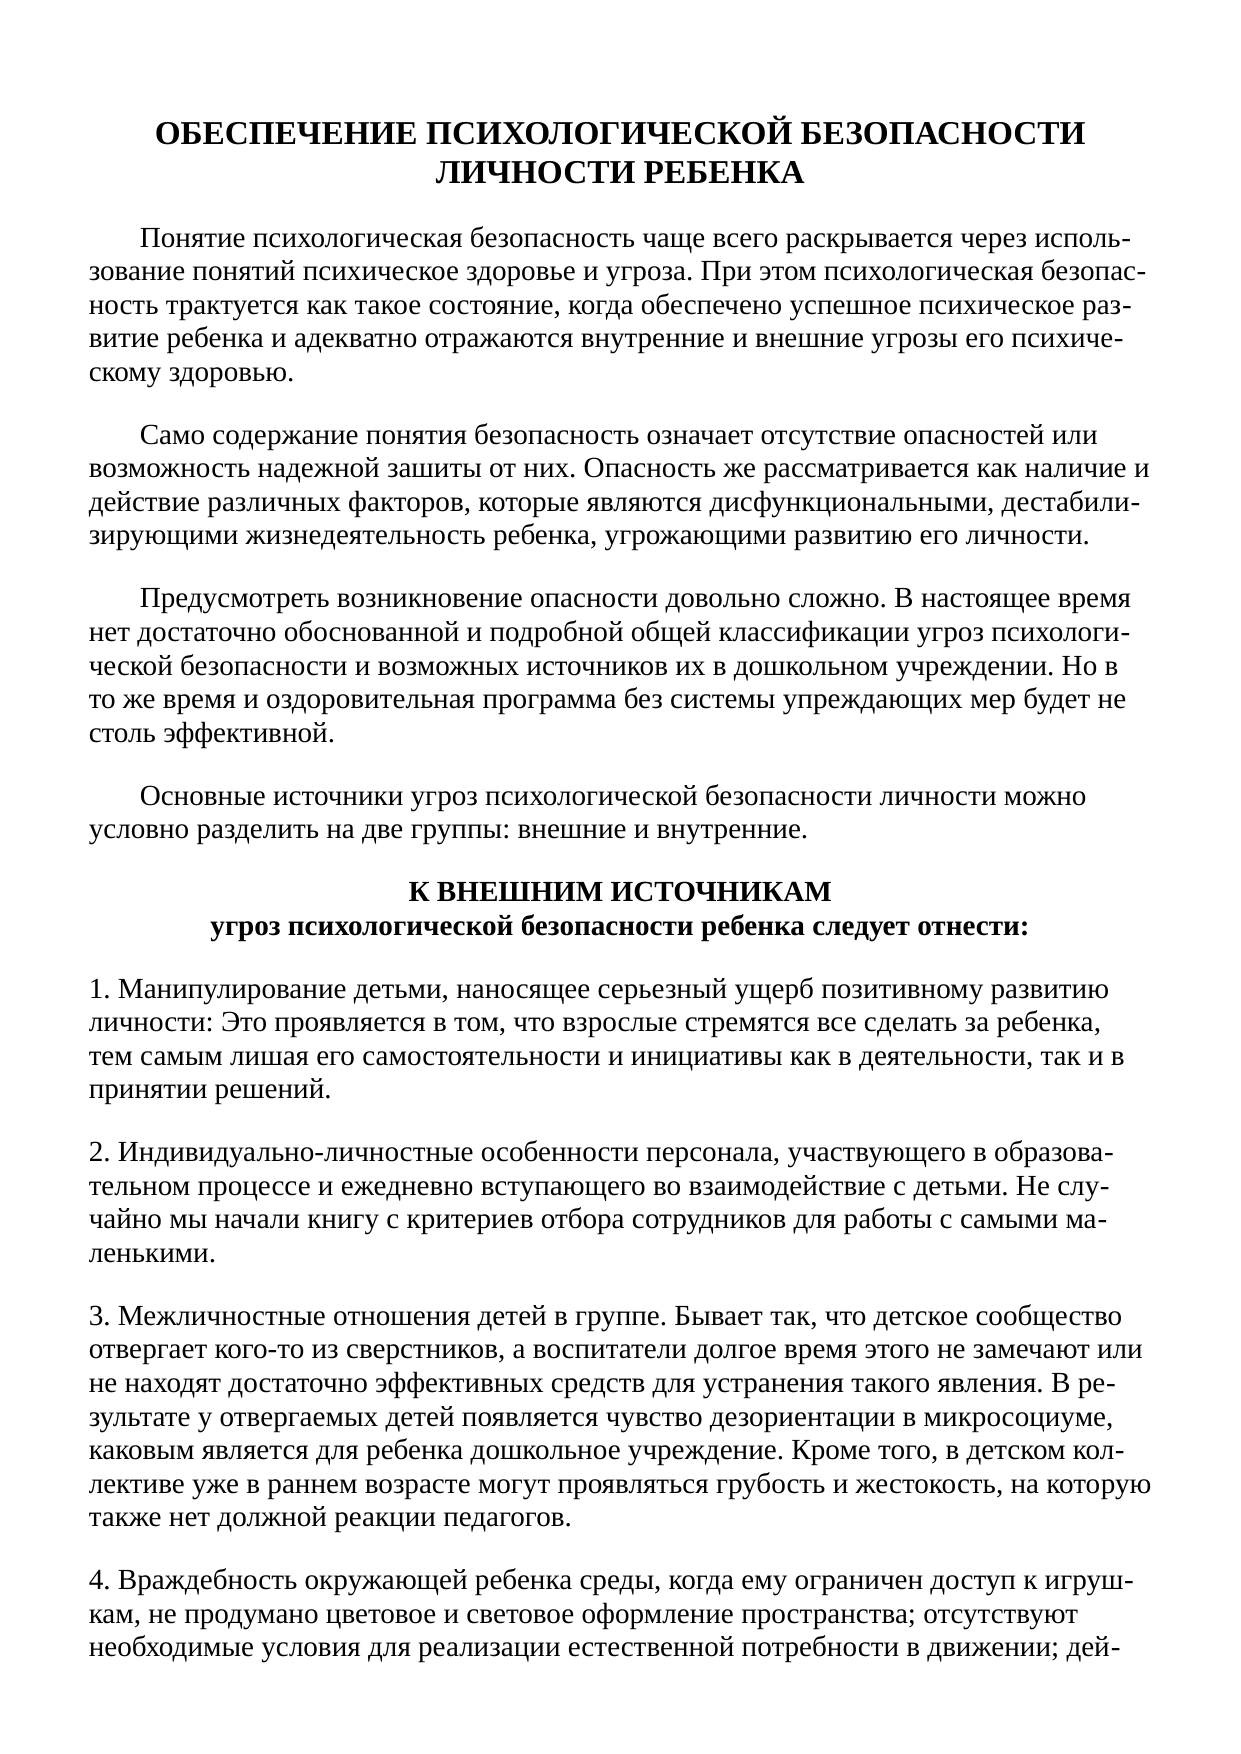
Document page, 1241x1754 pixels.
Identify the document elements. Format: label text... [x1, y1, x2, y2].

text 1. Манипулирование детьми, наносящее серьезный ущерб позитивному развитию личности: Это проявляется в том, что взрослые стремятся все сделать за ребенка, тем самым лишая его самостоятельности и инициативы как в деятельности, так и в принятии решений. [88, 971, 1152, 1105]
text Понятие психологическая безопасность чаще всего раскрывается через исполь­зование понятий психическое здоровье и угроза. При этом психологическая безопас­ность трактуется как такое состояние, когда обеспечено успешное психическое раз­витие ребенка и адекватно отражаются внутренние и внешние угрозы его психиче­скому здоровью. [88, 220, 1152, 387]
text 4. Враждебность окружающей ребенка среды, когда ему ограничен доступ к игруш­кам, не продумано цветовое и световое оформление пространства; отсутствуют необходимые условия для реализации естественной потребности в движении; дей­ [88, 1562, 1152, 1663]
text Основные источники угроз психологической безопасности личности можно условно разделить на две группы: внешние и внутренние. [88, 778, 1152, 845]
text Предусмотреть возникновение опасности довольно сложно. В настоящее время нет достаточно обоснованной и подробной общей классификации угроз психологи­ческой безопасности и возможных источников их в дошкольном учреждении. Но в то же время и оздоровительная программа без системы упреждающих мер будет не столь эффективной. [88, 581, 1152, 748]
text 2. Индивидуально-личностные особенности персонала, участвующего в образова­тельном процессе и ежедневно вступающего во взаимодействие с детьми. Не слу­чайно мы начали книгу с критериев отбора сотрудников для работы с самыми ма­ленькими. [88, 1134, 1152, 1269]
text Само содержание понятия безопасность означает отсутствие опасностей или возможность надежной зашиты от них. Опасность же рассматривается как наличие и действие различных факторов, которые являются дисфункциональными, дестабили­зирующими жизнедеятельность ребенка, угрожающими развитию его личности. [88, 417, 1152, 551]
text 3. Межличностные отношения детей в группе. Бывает так, что детское сообщество отвергает кого-то из сверстников, а воспитатели долгое время этого не замечают или не находят достаточно эффективных средств для устранения такого явления. В ре­зультате у отвергаемых детей появляется чувство дезориентации в микросоциуме, каковым является для ребенка дошкольное учреждение. Кроме того, в детском кол­лективе уже в раннем возрасте могут проявляться грубость и жестокость, на кото­рую также нет должной реакции педагогов. [88, 1298, 1152, 1533]
text К ВНЕШНИМ ИСТОЧНИКАМ угроз психологической безопасности ребенка следует отнести: [88, 874, 1152, 941]
subtitle ОБЕСПЕЧЕНИЕ ПСИХОЛОГИЧЕСКОЙ БЕЗОПАСНОСТИ ЛИЧ­НОСТИ РЕБЕНКА [88, 113, 1152, 190]
